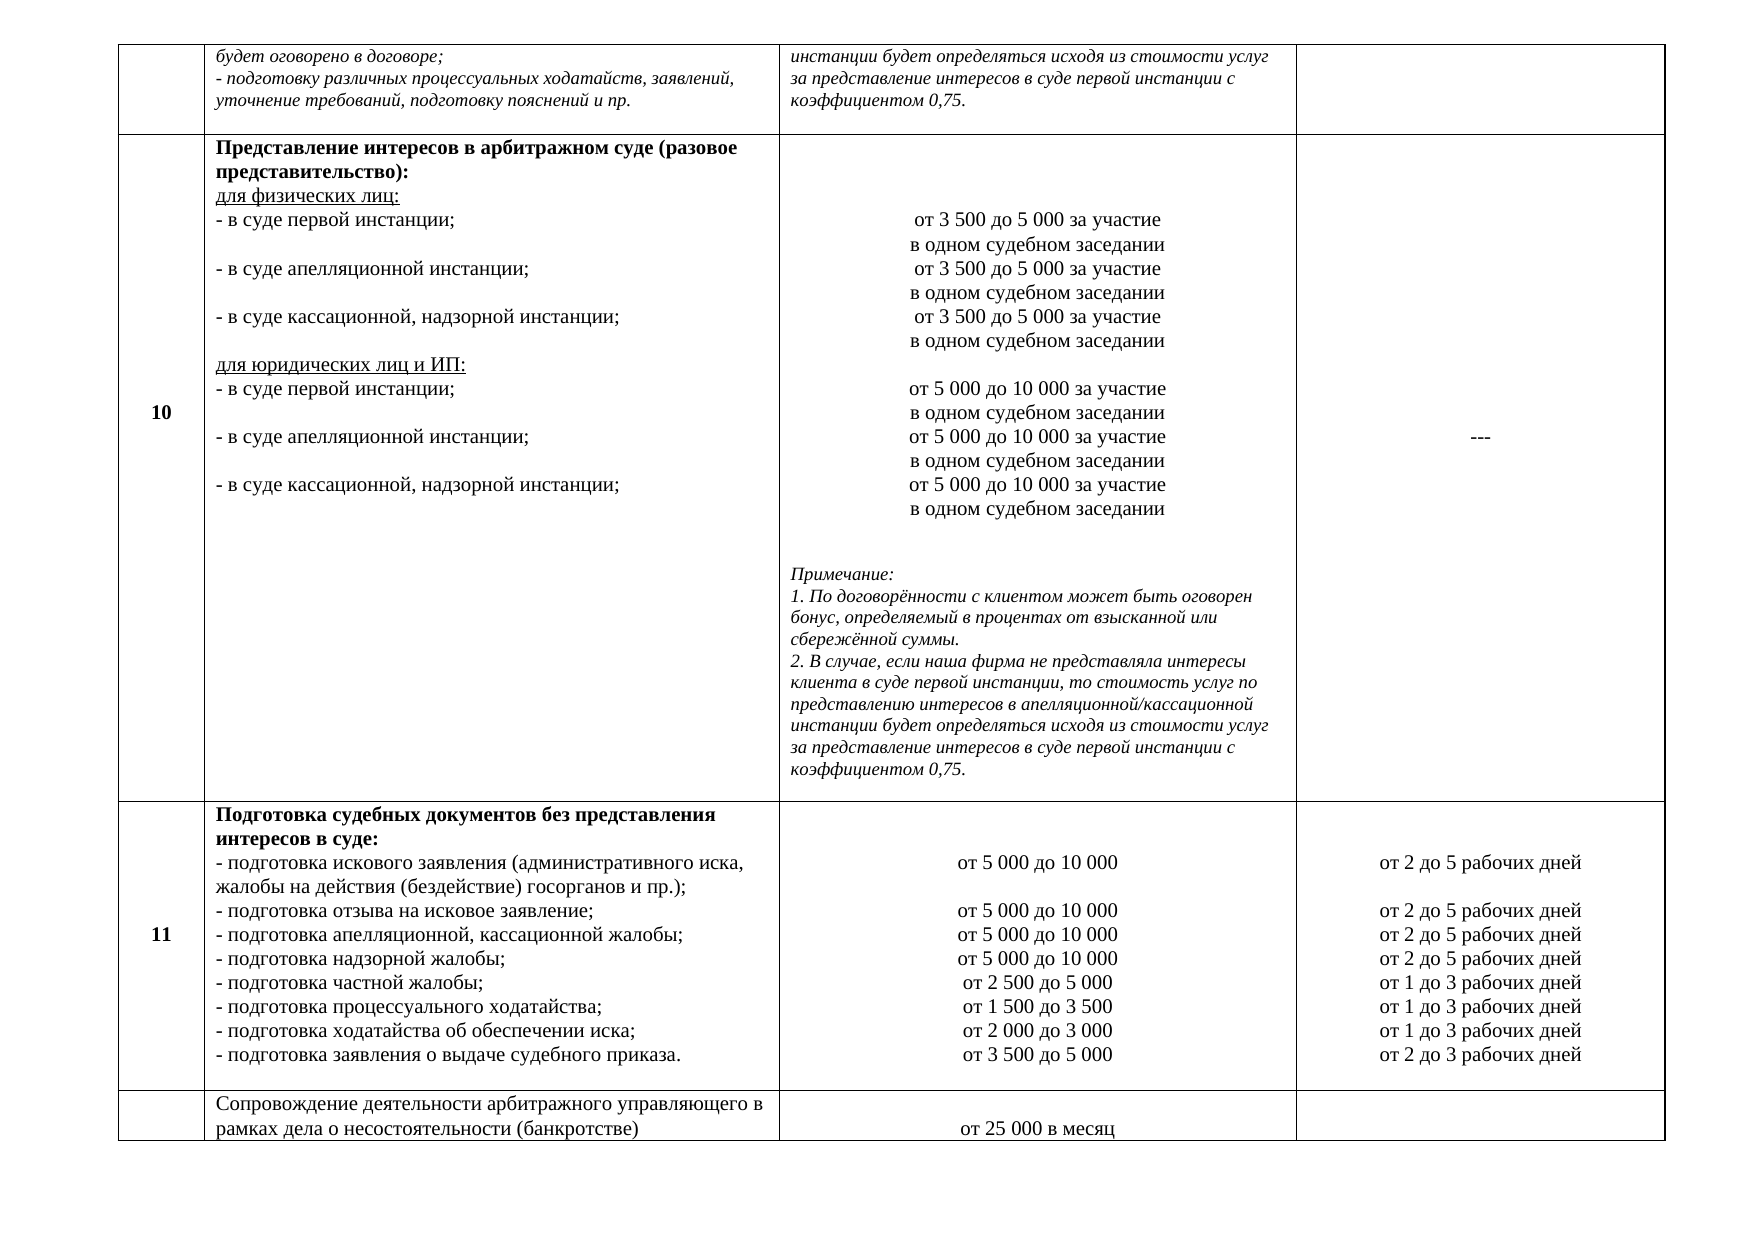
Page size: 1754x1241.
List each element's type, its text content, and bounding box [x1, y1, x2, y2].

table_cell [119, 1091, 204, 1139]
table_cell инстанции будет определяться исходя из стоимости услуг за представление интересов в суде первой инстанции с коэффициентом 0,75. [780, 45, 1296, 134]
table_cell от 5 000 до 10 000 от 5 000 до 10 000 от 5 000 до 10 000 от 5 000 до 10 000 от 2 500 до 5 000 от 1 500 до 3 500 от 2 000 до 3 000 от 3 500 до 5 000 [780, 802, 1296, 1090]
table_cell от 2 до 5 рабочих дней от 2 до 5 рабочих дней от 2 до 5 рабочих дней от 2 до 5 рабочих дней от 1 до 3 рабочих дней от 1 до 3 рабочих дней от 1 до 3 рабочих дней от 2 до 3 рабочих дней [1297, 802, 1664, 1090]
table_cell Представление интересов в арбитражном суде (разовое представительство): для физических лиц: - в суде первой инстанции; - в суде апелляционной инстанции; - в суде кассационной, надзорной инстанции; для юридических лиц и ИП: - в суде первой инстанции; - в суде апелляционной инстанции; - в суде кассационной, надзорной инстанции; [205, 135, 779, 801]
table_cell от 3 500 до 5 000 за участие в одном судебном заседании от 3 500 до 5 000 за участие в одном судебном заседании от 3 500 до 5 000 за участие в одном судебном заседании от 5 000 до 10 000 за участие в одном судебном заседании от 5 000 до 10 000 за участие в одном судебном заседании от 5 000 до 10 000 за участие в одном судебном заседании Примечание: 1. По договорённости с клиентом может быть оговорен бонус, определяемый в процентах от взысканной или сбережённой суммы. 2. В случае, если наша фирма не представляла интересы клиента в суде первой инстанции, то стоимость услуг по представлению интересов в апелляционной/кассационной инстанции будет определяться исходя из стоимости услуг за представление интересов в суде первой инстанции с коэффициентом 0,75. [780, 135, 1296, 801]
table_cell 10 [119, 135, 204, 801]
table_cell --- [1297, 1091, 1664, 1139]
table_cell от 25 000 в месяц [780, 1091, 1296, 1139]
table_cell [119, 45, 204, 134]
table_cell --- [1297, 45, 1664, 134]
table_cell будет оговорено в договоре; - подготовку различных процессуальных ходатайств, заявлений, уточнение требований, подготовку пояснений и пр. [205, 45, 779, 134]
table_cell Сопровождение деятельности арбитражного управляющего в рамках дела о несостоятельности (банкротстве) [205, 1091, 779, 1139]
table_cell Подготовка судебных документов без представления интересов в суде: - подготовка искового заявления (административного иска, жалобы на действия (бездействие) госорганов и пр.); - подготовка отзыва на исковое заявление; - подготовка апелляционной, кассационной жалобы; - подготовка надзорной жалобы; - подготовка частной жалобы; - подготовка процессуального ходатайства; - подготовка ходатайства об обеспечении иска; - подготовка заявления о выдаче судебного приказа. [205, 802, 779, 1090]
table_cell --- [1297, 135, 1664, 801]
table_cell 11 [119, 802, 204, 1090]
